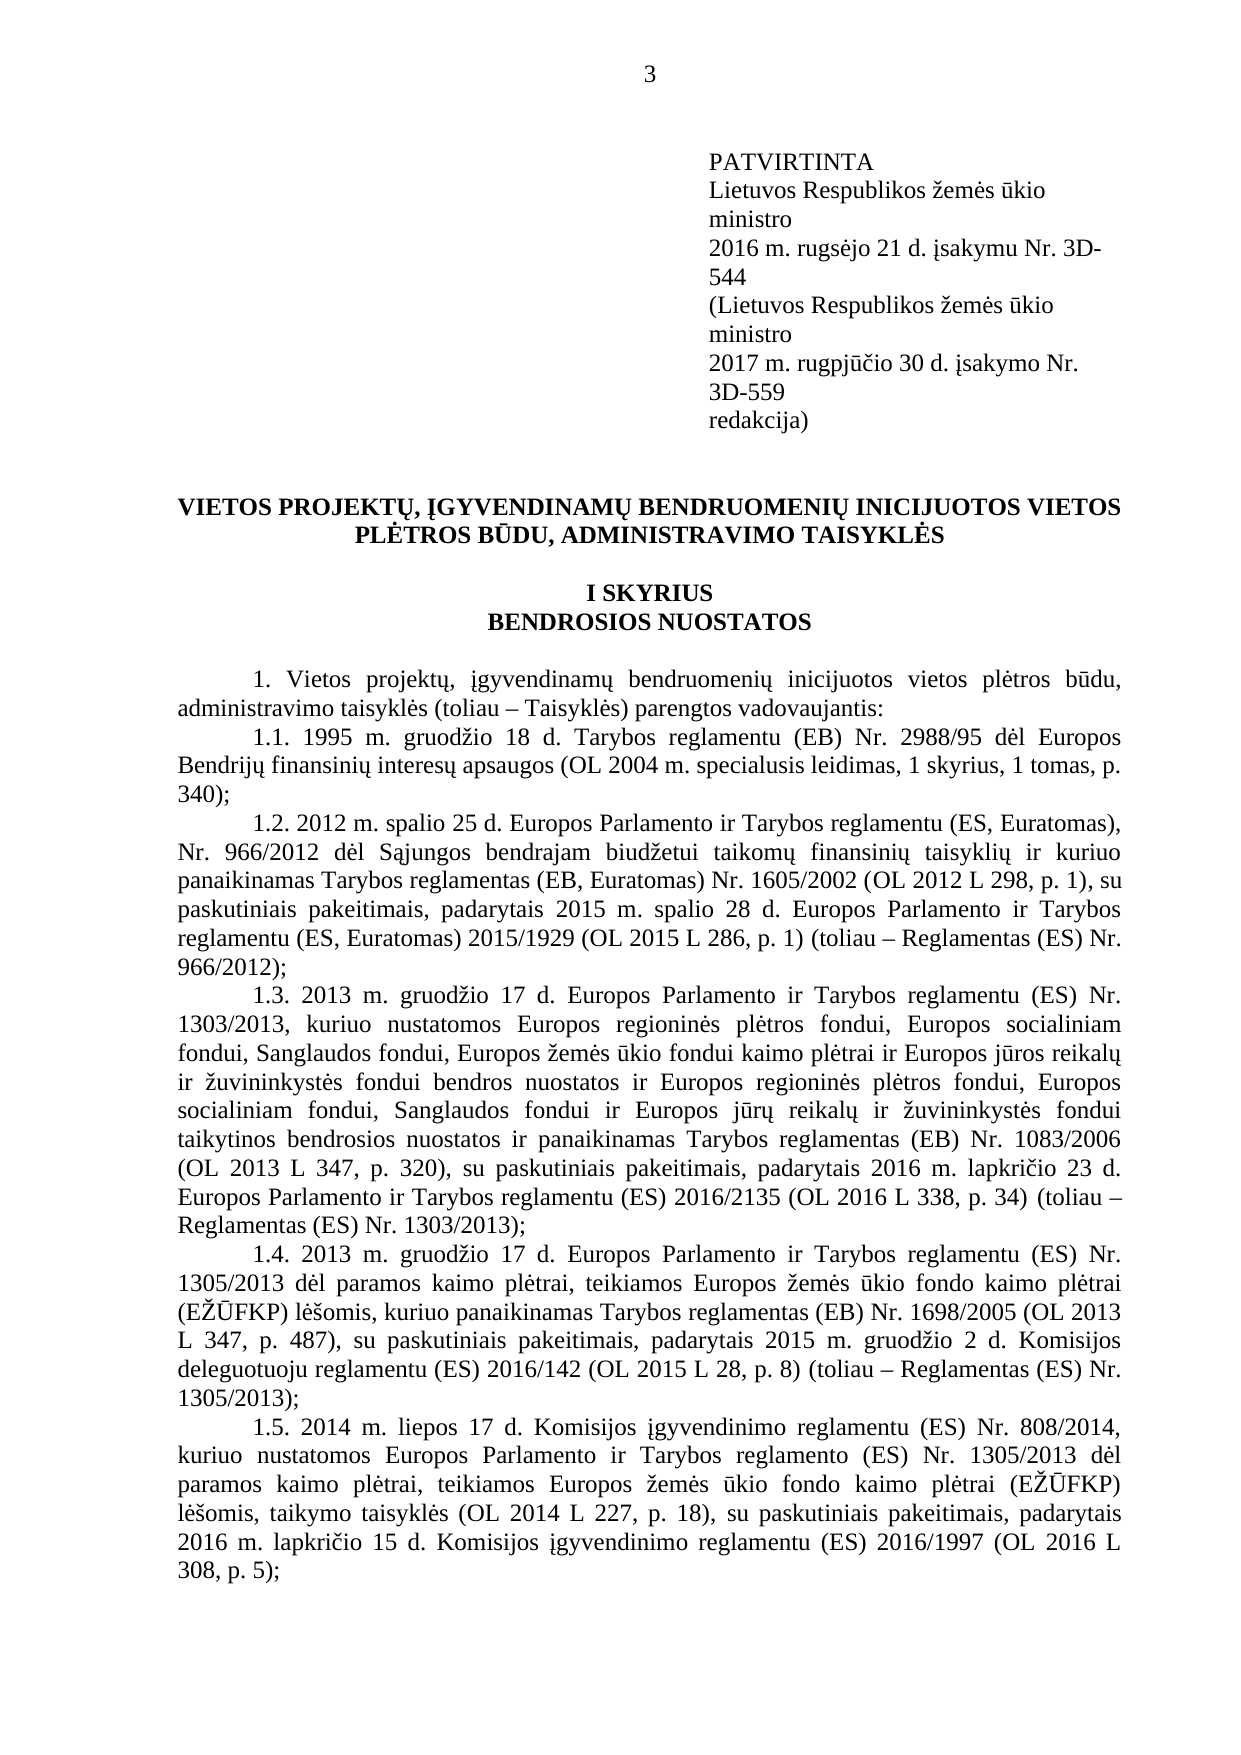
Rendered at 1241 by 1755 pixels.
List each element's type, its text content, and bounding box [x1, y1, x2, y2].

text 2016 m. rugsėjo 21 d. įsakymu Nr. 3D-544 [709, 233, 1122, 291]
text redakcija) [177, 406, 1122, 434]
text PATVIRTINTA [709, 147, 1122, 176]
text 2017 m. rugpjūčio 30 d. įsakymo Nr. 3D-559 [709, 348, 1122, 406]
text 1.3. 2013 m. gruodžio 17 d. Europos Parlamento ir Tarybos reglamentu (ES) Nr. 1303/2013, kuriuo nustatomos Europos regioninės plėtros fondui, Europos socialiniam fondui, Sanglaudos fondui, Europos žemės ūkio fondui kaimo plėtrai ir Europos jūros reikalų ir žuvininkystės fondui bendros nuostatos ir Europos regioninės plėtros fondui, Europos socialiniam fondui, Sanglaudos fondui ir Europos jūrų reikalų ir žuvininkystės fondui taikytinos bendrosios nuostatos ir panaikinamas Tarybos reglamentas (EB) Nr. 1083/2006 (OL 2013 L 347, p. 320), su paskutiniais pakeitimais, padarytais 2016 m. lapkričio 23 d. Europos Parlamento ir Tarybos reglamentu (ES) 2016/2135 (OL 2016 L 338, p. 34) (toliau – Reglamentas (ES) Nr. 1303/2013); [177, 981, 1122, 1239]
text (Lietuvos Respublikos žemės ūkio ministro [709, 291, 1122, 348]
text VIETOS PROJEKTŲ, ĮGYVENDINAMŲ BENDRUOMENIŲ INICIJUOTOS VIETOS PLĖTROS BŪDU, ADMINISTRAVIMO TAISYKLĖS [177, 492, 1122, 549]
text BENDROSIOS NUOSTATOS [177, 607, 1122, 636]
text 1. Vietos projektų, įgyvendinamų bendruomenių inicijuotos vietos plėtros būdu, administravimo taisyklės (toliau – Taisyklės) parengtos vadovaujantis: [177, 664, 1122, 722]
text Lietuvos Respublikos žemės ūkio ministro [709, 176, 1122, 233]
text I SKYRIUS [177, 578, 1122, 607]
text 1.2. 2012 m. spalio 25 d. Europos Parlamento ir Tarybos reglamentu (ES, Euratomas), Nr. 966/2012 dėl Sąjungos bendrajam biudžetui taikomų finansinių taisyklių ir kuriuo panaikinamas Tarybos reglamentas (EB, Euratomas) Nr. 1605/2002 (OL 2012 L 298, p. 1), su paskutiniais pakeitimais, padarytais 2015 m. spalio 28 d. Europos Parlamento ir Tarybos reglamentu (ES, Euratomas) 2015/1929 (OL 2015 L 286, p. 1) (toliau – Reglamentas (ES) Nr. 966/2012); [177, 808, 1122, 981]
text 1.5. 2014 m. liepos 17 d. Komisijos įgyvendinimo reglamentu (ES) Nr. 808/2014, kuriuo nustatomos Europos Parlamento ir Tarybos reglamento (ES) Nr. 1305/2013 dėl paramos kaimo plėtrai, teikiamos Europos žemės ūkio fondo kaimo plėtrai (EŽŪFKP) lėšomis, taikymo taisyklės (OL 2014 L 227, p. 18), su paskutiniais pakeitimais, padarytais 2016 m. lapkričio 15 d. Komisijos įgyvendinimo reglamentu (ES) 2016/1997 (OL 2016 L 308, p. 5); [177, 1412, 1122, 1584]
text 1.4. 2013 m. gruodžio 17 d. Europos Parlamento ir Tarybos reglamentu (ES) Nr. 1305/2013 dėl paramos kaimo plėtrai, teikiamos Europos žemės ūkio fondo kaimo plėtrai (EŽŪFKP) lėšomis, kuriuo panaikinamas Tarybos reglamentas (EB) Nr. 1698/2005 (OL 2013 L 347, p. 487), su paskutiniais pakeitimais, padarytais 2015 m. gruodžio 2 d. Komisijos deleguotuoju reglamentu (ES) 2016/142 (OL 2015 L 28, p. 8) (toliau – Reglamentas (ES) Nr. 1305/2013); [177, 1239, 1122, 1412]
text 1.1. 1995 m. gruodžio 18 d. Tarybos reglamentu (EB) Nr. 2988/95 dėl Europos Bendrijų finansinių interesų apsaugos (OL 2004 m. specialusis leidimas, 1 skyrius, 1 tomas, p. 340); [177, 722, 1122, 808]
